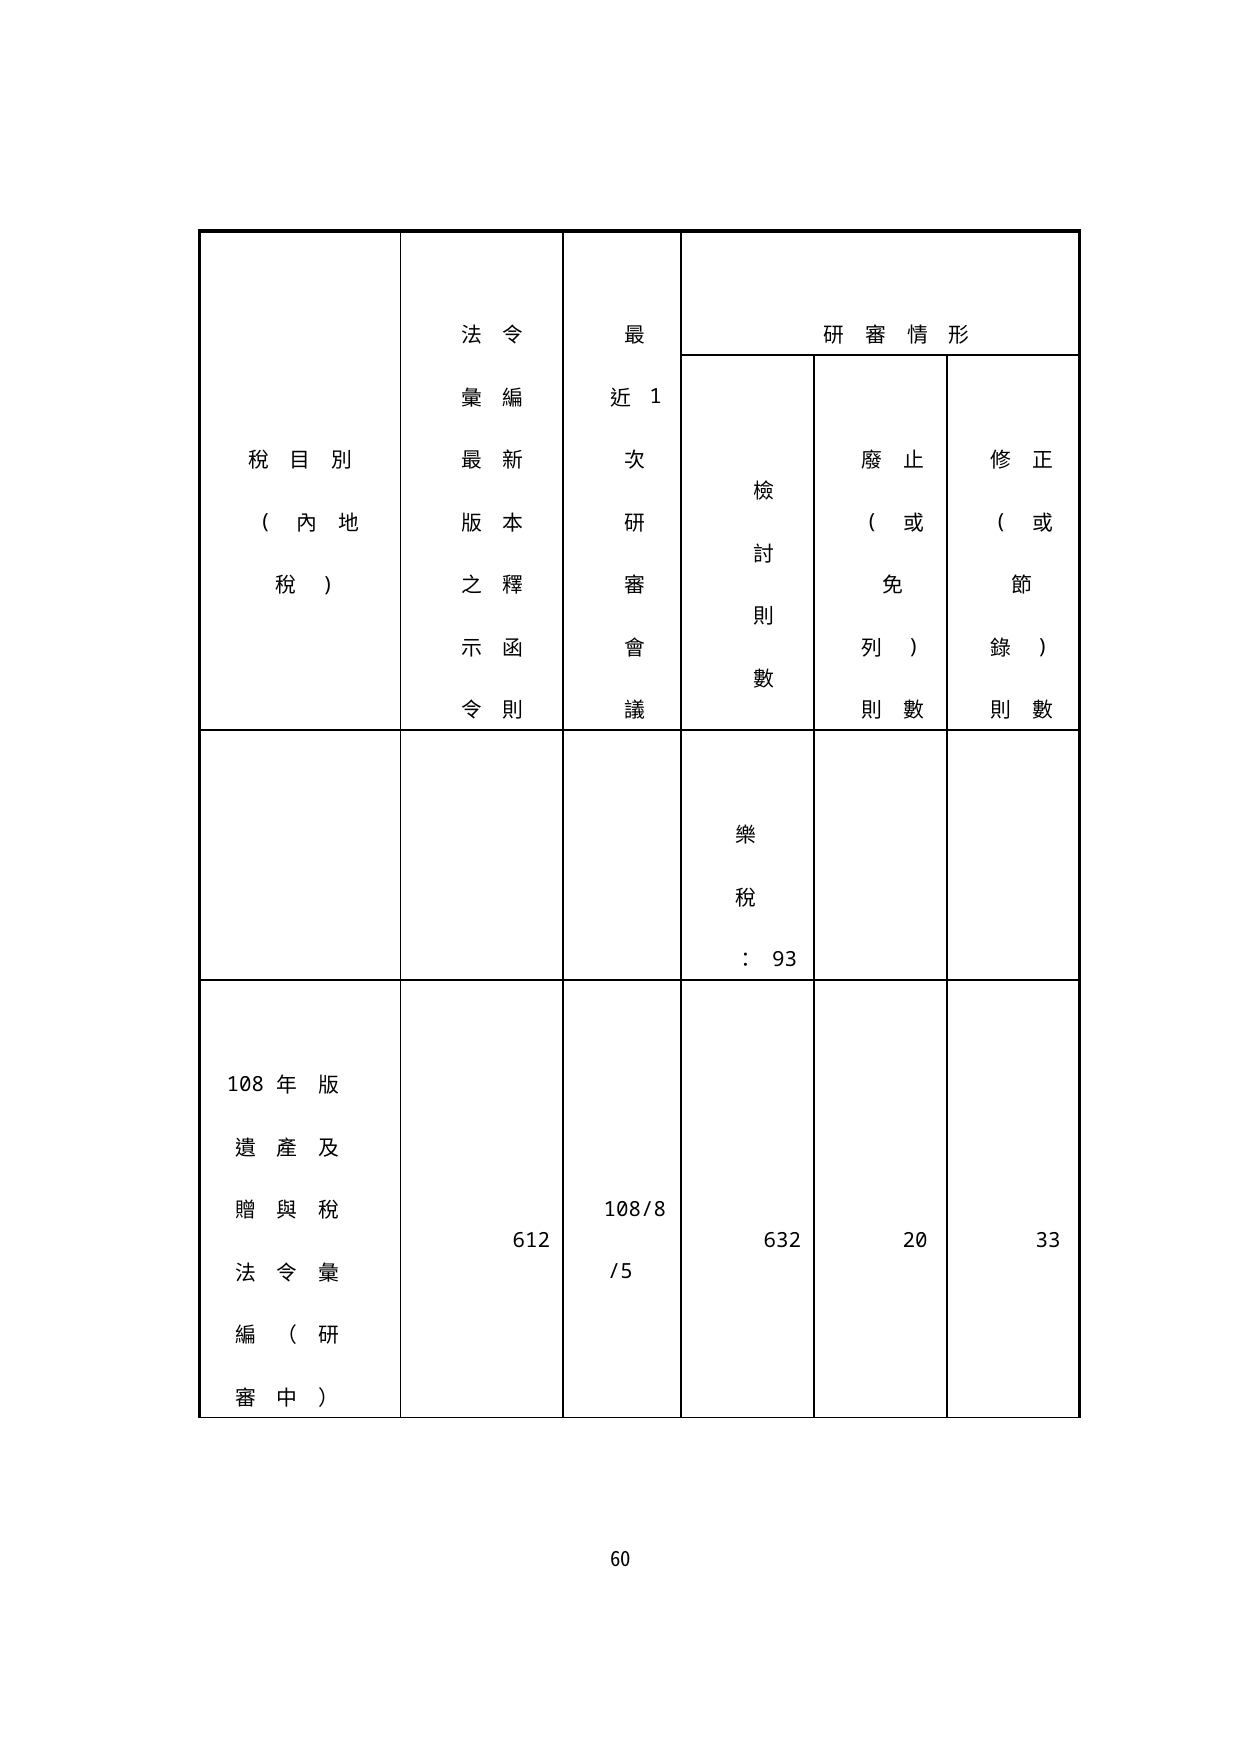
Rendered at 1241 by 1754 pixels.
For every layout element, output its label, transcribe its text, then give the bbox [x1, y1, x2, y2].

table_cell 632 [682, 981, 813, 1417]
table_cell [948, 731, 1078, 979]
table_cell [201, 731, 400, 979]
table_cell [815, 731, 946, 979]
table_cell 修正(或節錄)則數 [948, 356, 1078, 729]
table_cell 108/8/5 [564, 981, 680, 1417]
table_cell 樂稅：93 [682, 731, 813, 979]
table_cell 檢討則數 [682, 356, 813, 729]
table_cell 20 [815, 981, 946, 1417]
table_cell [401, 731, 562, 979]
table_cell 612 [401, 981, 562, 1417]
table_cell [564, 731, 680, 979]
table_cell 33 [948, 981, 1078, 1417]
table_header 研審情形 [682, 233, 1078, 354]
table_cell 108年版遺產及贈與稅法令彙編（研審中） [201, 981, 400, 1417]
table_header 法令彙編最新版本之釋示函令則數 [401, 233, 562, 729]
table_cell 廢止(或免列)則數 [815, 356, 946, 729]
table_header 最近1次研審會議日期 [564, 233, 680, 729]
table_header 稅目別(內地稅) [201, 233, 400, 729]
